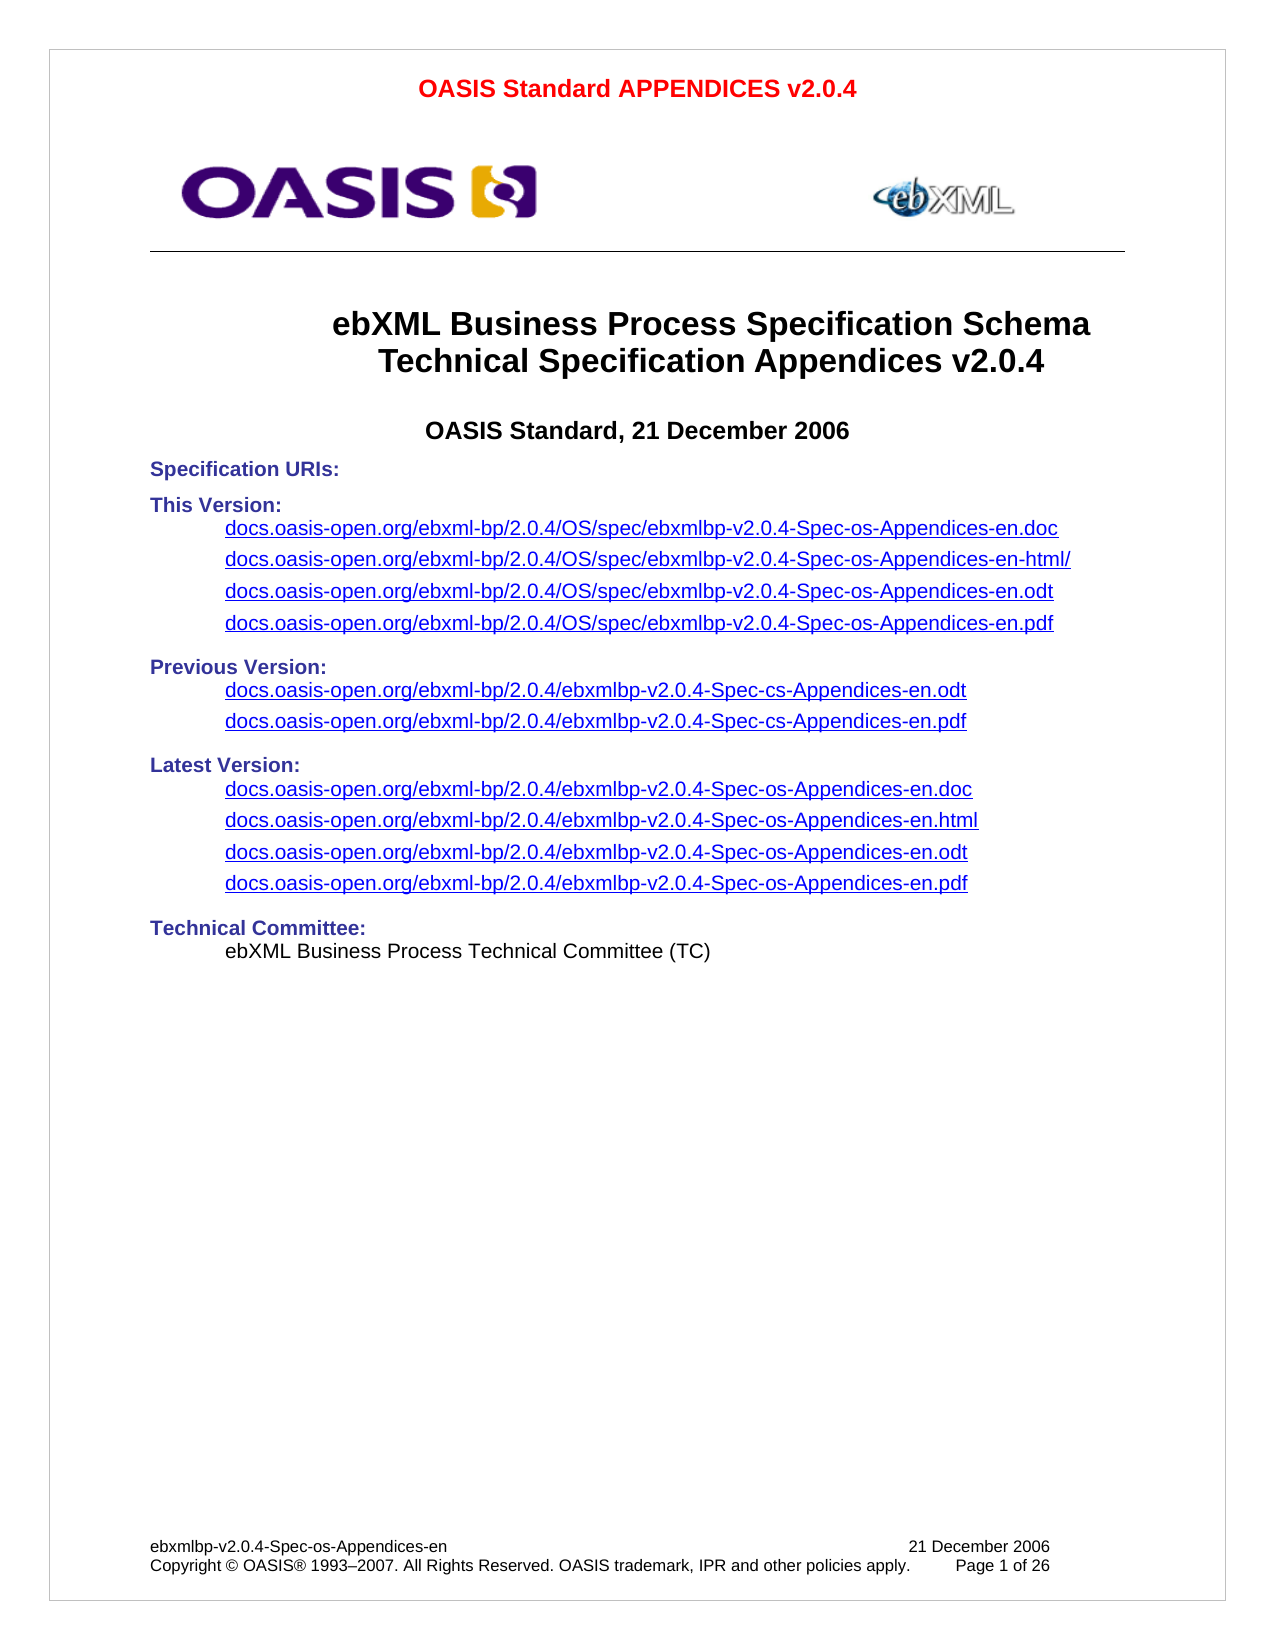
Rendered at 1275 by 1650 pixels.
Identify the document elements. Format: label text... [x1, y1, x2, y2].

subtitle OASIS Standard, 21 December 2006 [150, 417, 1125, 445]
title docs.oasis-open.org/ebxml-bp/2.0.4/ebxmlbp-v2.0.4-Spec-cs-Appendices-en.pdf [225, 710, 1125, 733]
title This Version: [150, 493, 1125, 516]
title docs.oasis-open.org/ebxml-bp/2.0.4/OS/spec/ebxmlbp-v2.0.4-Spec-os-Appendices-en-html/ [225, 548, 1125, 571]
title ebXML Business Process Technical Committee (TC) [225, 939, 1125, 962]
title ebXML Business Process Specification Schema Technical Specification Appendices v2.0.4 [298, 305, 1125, 379]
title docs.oasis-open.org/ebxml-bp/2.0.4/ebxmlbp-v2.0.4-Spec-os-Appendices-en.html [225, 809, 1125, 832]
title docs.oasis-open.org/ebxml-bp/2.0.4/ebxmlbp-v2.0.4-Spec-cs-Appendices-en.odt [225, 678, 1125, 702]
title Latest Version: [150, 754, 1125, 777]
title docs.oasis-open.org/ebxml-bp/2.0.4/OS/spec/ebxmlbp-v2.0.4-Spec-os-Appendices-en.odt [225, 579, 1125, 603]
title docs.oasis-open.org/ebxml-bp/2.0.4/ebxmlbp-v2.0.4-Spec-os-Appendices-en.doc [225, 777, 1125, 801]
title docs.oasis-open.org/ebxml-bp/2.0.4/OS/spec/ebxmlbp-v2.0.4-Spec-os-Appendices-en.pdf [225, 611, 1125, 634]
title docs.oasis-open.org/ebxml-bp/2.0.4/OS/spec/ebxmlbp-v2.0.4-Spec-os-Appendices-en.doc [225, 516, 1125, 540]
title docs.oasis-open.org/ebxml-bp/2.0.4/ebxmlbp-v2.0.4-Spec-os-Appendices-en.pdf [225, 872, 1125, 895]
title docs.oasis-open.org/ebxml-bp/2.0.4/ebxmlbp-v2.0.4-Spec-os-Appendices-en.odt [225, 840, 1125, 864]
title Previous Version: [150, 655, 1125, 678]
title Technical Committee: [150, 916, 1125, 939]
